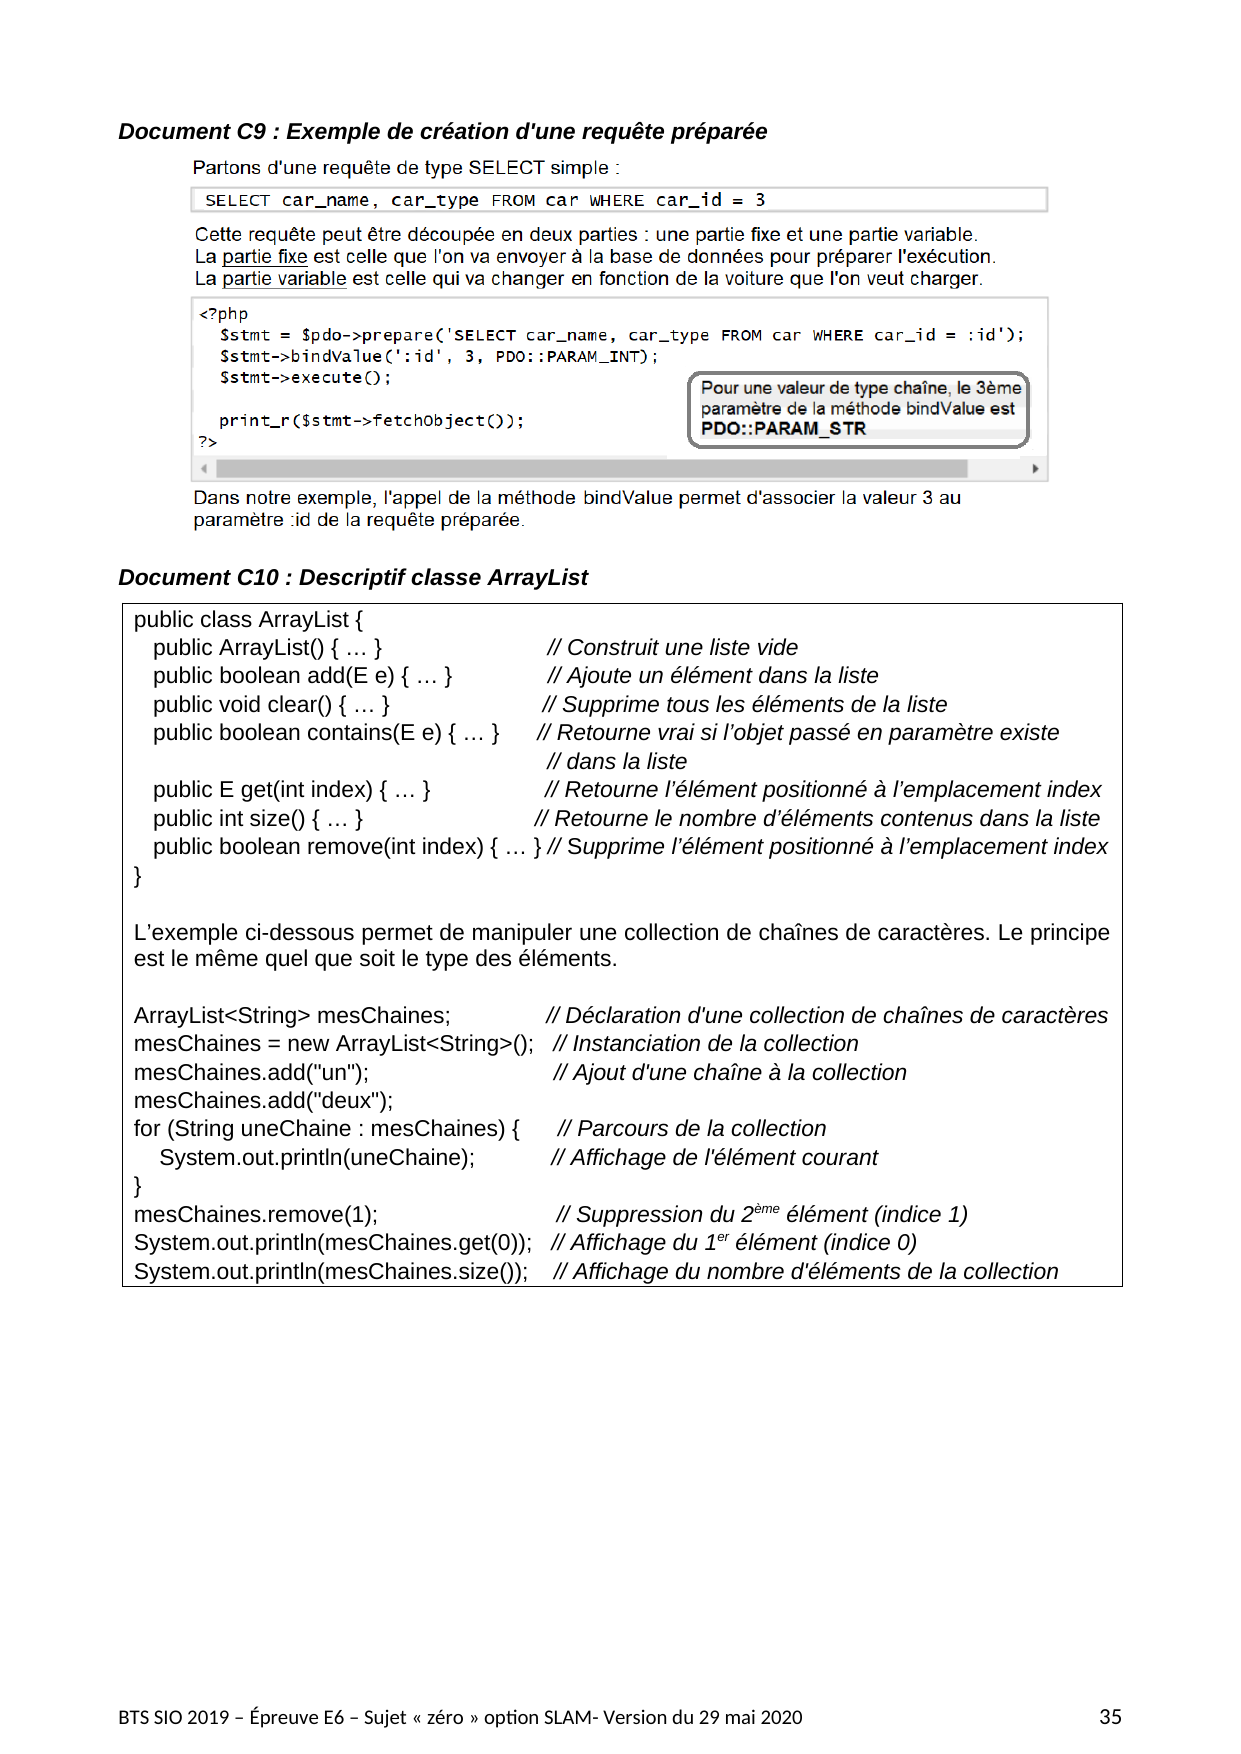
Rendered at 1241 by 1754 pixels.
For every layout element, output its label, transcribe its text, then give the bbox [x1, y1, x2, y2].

text Document C10 : Descriptif classe ArrayList [118, 564, 1122, 590]
table_header public class ArrayList { public ArrayList() { … } // Construit une liste vide public boolean add(E e) { … } // Ajoute un élément dans la liste public void clear() { … } // Supprime tous les éléments de la liste public boolean contains(E e) { … } // Retourne vrai si l’objet passé en paramètre existe // dans la liste public E get(int index) { … } // Retourne l’élément positionné à l’emplacement index public int size() { … } // Retourne le nombre d’éléments contenus dans la liste public boolean remove(int index) { … } // Supprime l’élément positionné à l’emplacement index } L’exemple ci-dessous permet de manipuler une collection de chaînes de caractères. Le principe est le même quel que soit le type des éléments. ArrayList<String> mesChaines; // Déclaration d'une collection de chaînes de caractères mesChaines = new ArrayList<String>(); // Instanciation de la collection mesChaines.add("un"); // Ajout d'une chaîne à la collection mesChaines.add("deux"); for (String uneChaine : mesChaines) { // Parcours de la collection System.out.println(uneChaine); // Affichage de l'élément courant } mesChaines.remove(1); // Suppression du 2ème élément (indice 1) System.out.println(mesChaines.get(0)); // Affichage du 1er élément (indice 0) System.out.println(mesChaines.size()); // Affichage du nombre d'éléments de la collection [123, 604, 1122, 1286]
picture [182, 157, 1058, 539]
text Document C9 : Exemple de création d'une requête préparée [118, 118, 1122, 144]
